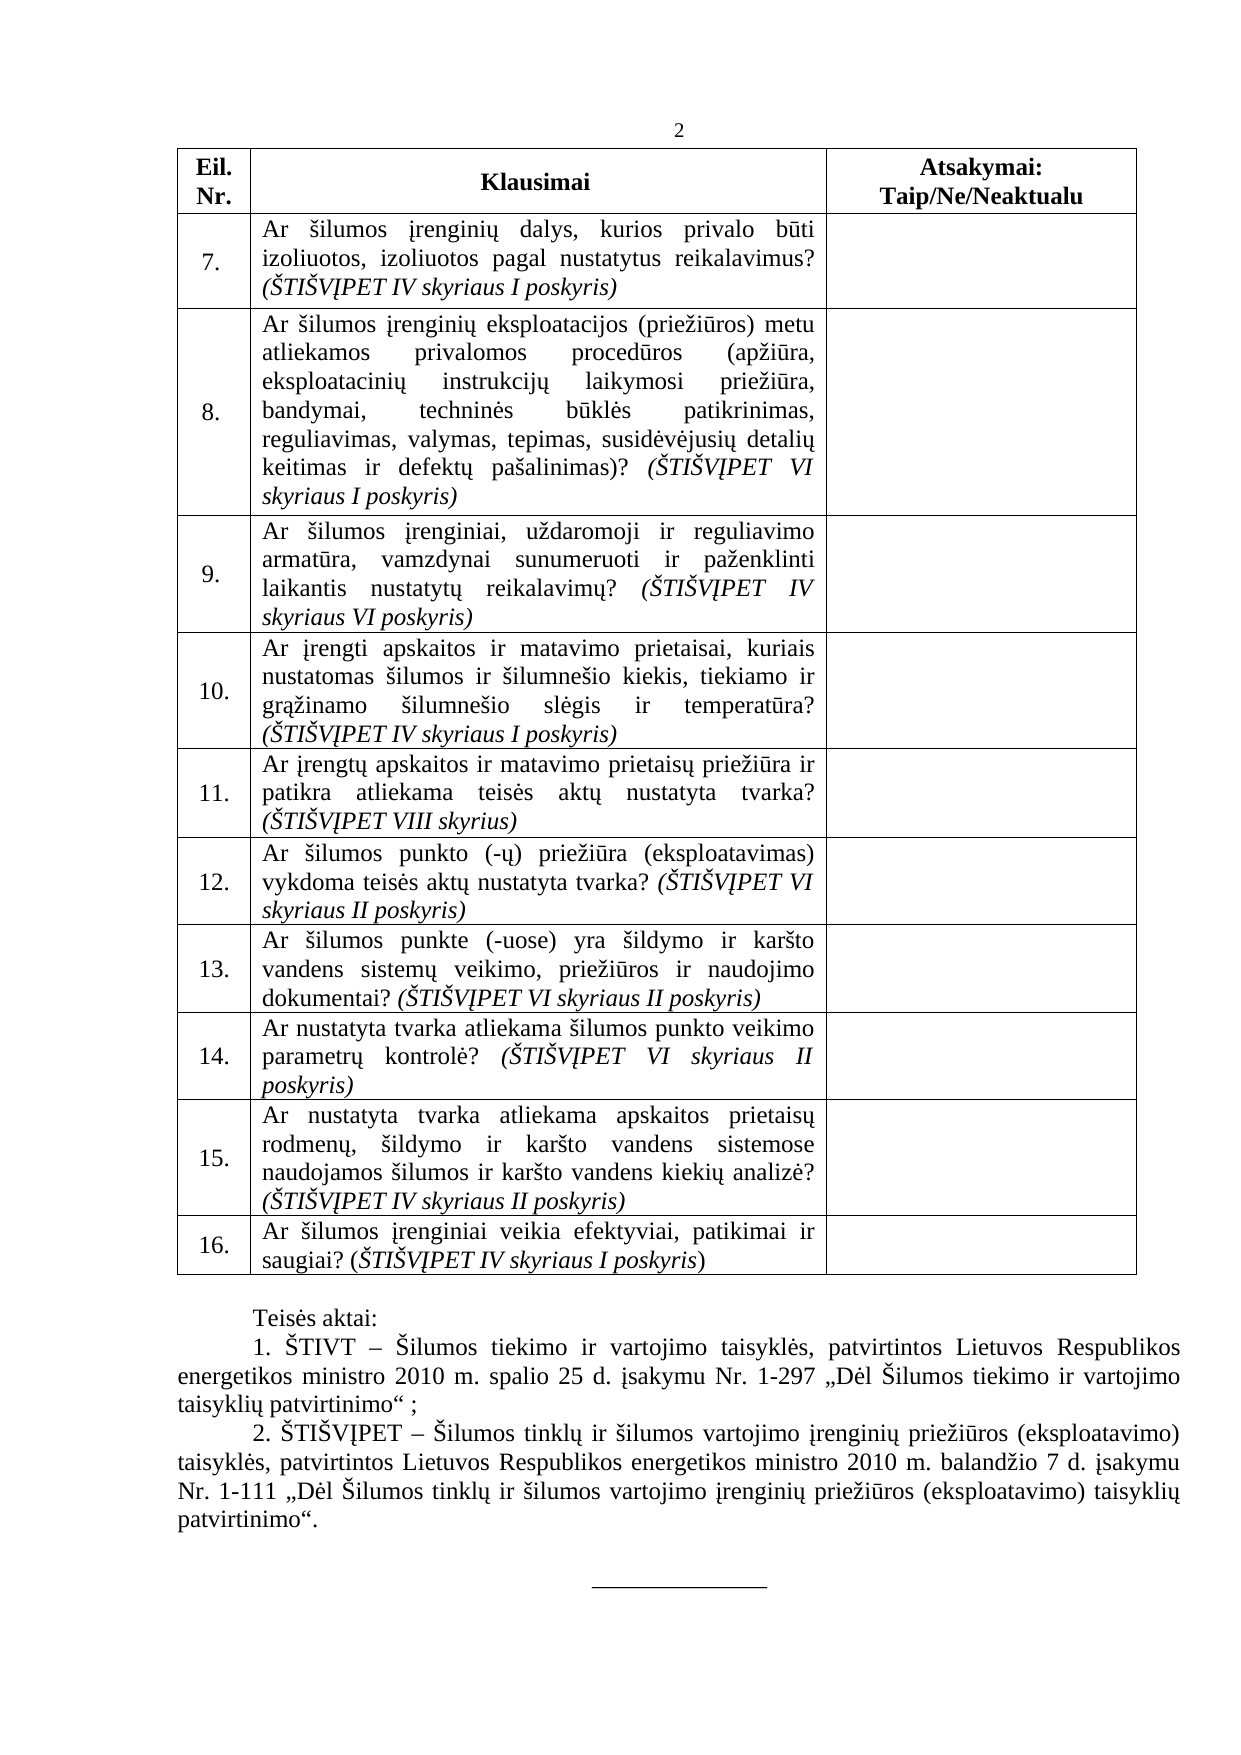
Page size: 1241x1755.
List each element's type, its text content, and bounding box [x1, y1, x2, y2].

table_cell [827, 516, 1136, 632]
table_cell [827, 749, 1136, 837]
table_cell [827, 925, 1136, 1012]
text ______________ [177, 1562, 1181, 1591]
table_cell Ar šilumos punkto (-ų) priežiūra (eksploatavimas) vykdoma teisės aktų nustatyta tvarka? (ŠTIŠVĮPET VI skyriaus II poskyris) [251, 838, 826, 924]
table_cell Ar nustatyta tvarka atliekama apskaitos prietaisų rodmenų, šildymo ir karšto vandens sistemose naudojamos šilumos ir karšto vandens kiekių analizė? (ŠTIŠVĮPET IV skyriaus II poskyris) [251, 1100, 826, 1215]
table_header Atsakymai: Taip/Ne/Neaktualu [827, 149, 1136, 213]
table_cell 16. [178, 1216, 250, 1273]
table_header Eil. Nr. [178, 149, 250, 213]
table_cell [827, 1013, 1136, 1099]
table_cell [827, 1100, 1136, 1215]
table_cell 14. [178, 1013, 250, 1099]
table_header Klausimai [251, 149, 826, 213]
table_cell Ar įrengti apskaitos ir matavimo prietaisai, kuriais nustatomas šilumos ir šilumnešio kiekis, tiekiamo ir grąžinamo šilumnešio slėgis ir temperatūra? (ŠTIŠVĮPET IV skyriaus I poskyris) [251, 633, 826, 748]
table_cell [827, 633, 1136, 748]
table_cell Ar šilumos įrenginiai veikia efektyviai, patikimai ir saugiai? (ŠTIŠVĮPET IV skyriaus I poskyris) [251, 1216, 826, 1273]
text 2. ŠTIŠVĮPET – Šilumos tinklų ir šilumos vartojimo įrenginių priežiūros (eksploatavimo) taisyklės, patvirtintos Lietuvos Respublikos energetikos ministro 2010 m. balandžio 7 d. įsakymu Nr. 1-111 „Dėl Šilumos tinklų ir šilumos vartojimo įrenginių priežiūros (eksploatavimo) taisyklių patvirtinimo“. [177, 1418, 1181, 1533]
table_cell [827, 309, 1136, 515]
table_cell Ar šilumos įrenginių eksploatacijos (priežiūros) metu atliekamos privalomos procedūros (apžiūra, eksploatacinių instrukcijų laikymosi priežiūra, bandymai, techninės būklės patikrinimas, reguliavimas, valymas, tepimas, susidėvėjusių detalių keitimas ir defektų pašalinimas)? (ŠTIŠVĮPET VI skyriaus I poskyris) [251, 309, 826, 515]
table_cell Ar šilumos įrenginiai, uždaromoji ir reguliavimo armatūra, vamzdynai sunumeruoti ir paženklinti laikantis nustatytų reikalavimų? (ŠTIŠVĮPET IV skyriaus VI poskyris) [251, 516, 826, 632]
table_cell 8. [178, 309, 250, 515]
table_cell Ar šilumos punkte (-uose) yra šildymo ir karšto vandens sistemų veikimo, priežiūros ir naudojimo dokumentai? (ŠTIŠVĮPET VI skyriaus II poskyris) [251, 925, 826, 1012]
table_cell [827, 838, 1136, 924]
table_cell Ar nustatyta tvarka atliekama šilumos punkto veikimo parametrų kontrolė? (ŠTIŠVĮPET VI skyriaus II poskyris) [251, 1013, 826, 1099]
table_cell 7. [178, 214, 250, 308]
table_cell Ar įrengtų apskaitos ir matavimo prietaisų priežiūra ir patikra atliekama teisės aktų nustatyta tvarka? (ŠTIŠVĮPET VIII skyrius) [251, 749, 826, 837]
table_cell [827, 1216, 1136, 1273]
table_cell Ar šilumos įrenginių dalys, kurios privalo būti izoliuotos, izoliuotos pagal nustatytus reikalavimus? (ŠTIŠVĮPET IV skyriaus I poskyris) [251, 214, 826, 308]
table_cell 12. [178, 838, 250, 924]
table_cell 13. [178, 925, 250, 1012]
text 1. ŠTIVT – Šilumos tiekimo ir vartojimo taisyklės, patvirtintos Lietuvos Respublikos energetikos ministro 2010 m. spalio 25 d. įsakymu Nr. 1-297 „Dėl Šilumos tiekimo ir vartojimo taisyklių patvirtinimo“ ; [177, 1332, 1181, 1418]
text Teisės aktai: [177, 1303, 1181, 1332]
table_cell 10. [178, 633, 250, 748]
table_cell [827, 214, 1136, 308]
table_cell 9. [178, 516, 250, 632]
table_cell 15. [178, 1100, 250, 1215]
table_cell 11. [178, 749, 250, 837]
